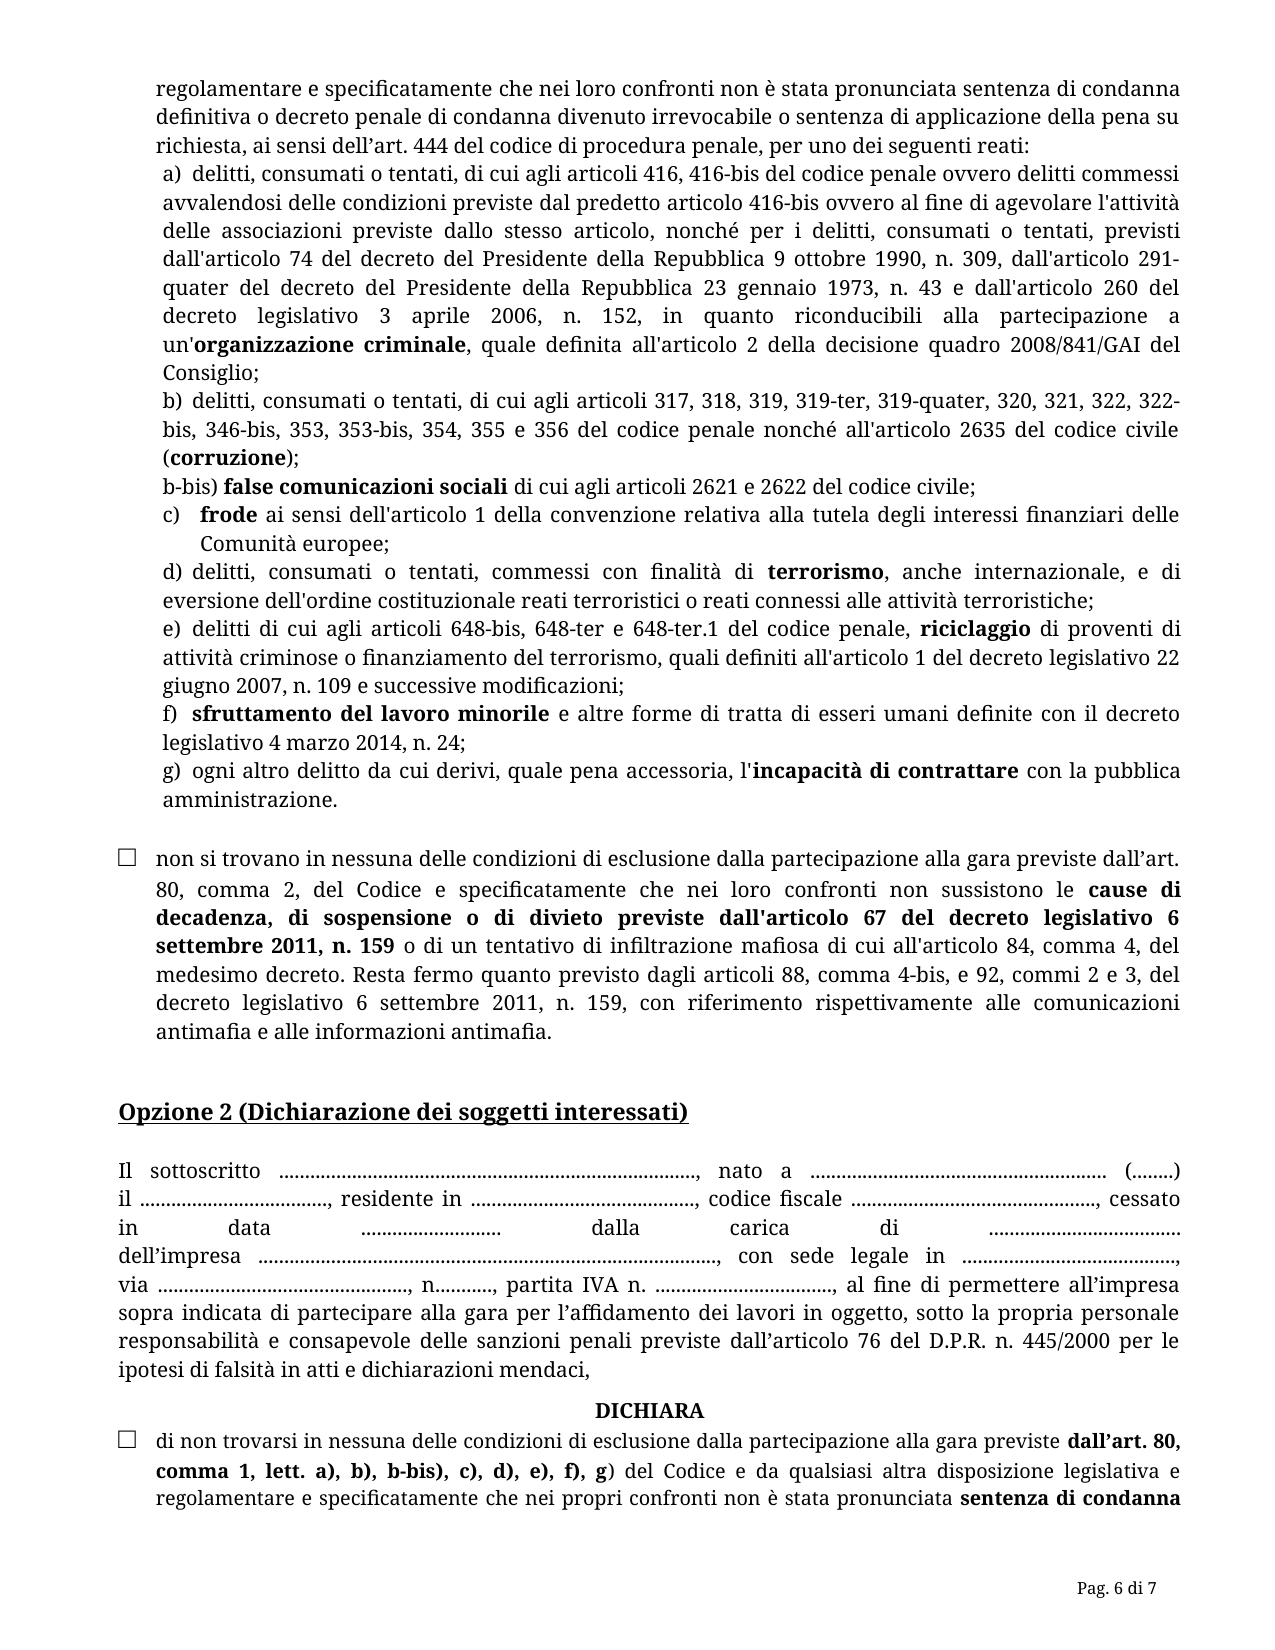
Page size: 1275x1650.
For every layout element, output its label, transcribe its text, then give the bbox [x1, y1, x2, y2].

list non si trovano in nessuna delle condizioni di esclusione dalla partecipazione alla gara previste dall’art. 80, comma 2, del Codice e specificatamente che nei loro confronti non sussistono le cause di decadenza, di sospensione o di divieto previste dall'articolo 67 del decreto legislativo 6 settembre 2011, n. 159 o di un tentativo di infiltrazione mafiosa di cui all'articolo 84, comma 4, del medesimo decreto. Resta fermo quanto previsto dagli articoli 88, comma 4-bis, e 92, commi 2 e 3, del decreto legislativo 6 settembre 2011, n. 159, con riferimento rispettivamente alle comunicazioni antimafia e alle informazioni antimafia. [118, 842, 1181, 1045]
list delitti, consumati o tentati, di cui agli articoli 416, 416-bis del codice penale ovvero delitti commessi avvalendosi delle condizioni previste dal predetto articolo 416-bis ovvero al fine di agevolare l'attività delle associazioni previste dallo stesso articolo, nonché per i delitti, consumati o tentati, previsti dall'articolo 74 del decreto del Presidente della Repubblica 9 ottobre 1990, n. 309, dall'articolo 291-quater del decreto del Presidente della Repubblica 23 gennaio 1973, n. 43 e dall'articolo 260 del decreto legislativo 3 aprile 2006, n. 152, in quanto riconducibili alla partecipazione a un'organizzazione criminale, quale definita all'articolo 2 della decisione quadro 2008/841/GAI del Consiglio; [162, 159, 1181, 387]
list sfruttamento del lavoro minorile e altre forme di tratta di esseri umani definite con il decreto legislativo 4 marzo 2014, n. 24; [162, 699, 1181, 756]
list ogni altro delitto da cui derivi, quale pena accessoria, l'incapacità di contrattare con la pubblica amministrazione. [162, 756, 1181, 813]
list delitti, consumati o tentati, di cui agli articoli 317, 318, 319, 319-ter, 319-quater, 320, 321, 322, 322-bis, 346-bis, 353, 353-bis, 354, 355 e 356 del codice penale nonché all'articolo 2635 del codice civile (corruzione); [162, 387, 1181, 472]
subtitle DICHIARA [118, 1396, 1181, 1424]
text b-bis) false comunicazioni sociali di cui agli articoli 2621 e 2622 del codice civile; [162, 472, 1181, 500]
list di non trovarsi in nessuna delle condizioni di esclusione dalla partecipazione alla gara previste dall’art. 80, comma 1, lett. a), b), b-bis), c), d), e), f), g) del Codice e da qualsiasi altra disposizione legislativa e regolamentare e specificatamente che nei propri confronti non è stata pronunciata sentenza di condanna [118, 1424, 1181, 1511]
list delitti di cui agli articoli 648-bis, 648-ter e 648-ter.1 del codice penale, riciclaggio di proventi di attività criminose o finanziamento del terrorismo, quali definiti all'articolo 1 del decreto legislativo 22 giugno 2007, n. 109 e successive modificazioni; [162, 614, 1181, 699]
list delitti, consumati o tentati, commessi con finalità di terrorismo, anche internazionale, e di eversione dell'ordine costituzionale reati terroristici o reati connessi alle attività terroristiche; [162, 557, 1181, 614]
list frode ai sensi dell'articolo 1 della convenzione relativa alla tutela degli interessi finanziari delle Comunità europee; [162, 500, 1181, 557]
text Opzione 2 (Dichiarazione dei soggetti interessati) [118, 1096, 1117, 1128]
text Il sottoscritto ................................................................................, nato a ......................................................... (........) il ...................................., residente in ..........................................., codice fiscale ..............................................., cessato in data ........................... dalla carica di ..................................... dell’impresa ........................................................................................, con sede legale in ........................................., via ................................................, n..........., partita IVA n. .................................., al fine di permettere all’impresa sopra indicata di partecipare alla gara per l’affidamento dei lavori in oggetto, sotto la propria personale responsabilità e consapevole delle sanzioni penali previste dall’articolo 76 del D.P.R. n. 445/2000 per le ipotesi di falsità in atti e dichiarazioni mendaci, [118, 1156, 1181, 1383]
list regolamentare e specificatamente che nei loro confronti non è stata pronunciata sentenza di condanna definitiva o decreto penale di condanna divenuto irrevocabile o sentenza di applicazione della pena su richiesta, ai sensi dell’art. 444 del codice di procedura penale, per uno dei seguenti reati: [118, 74, 1181, 159]
